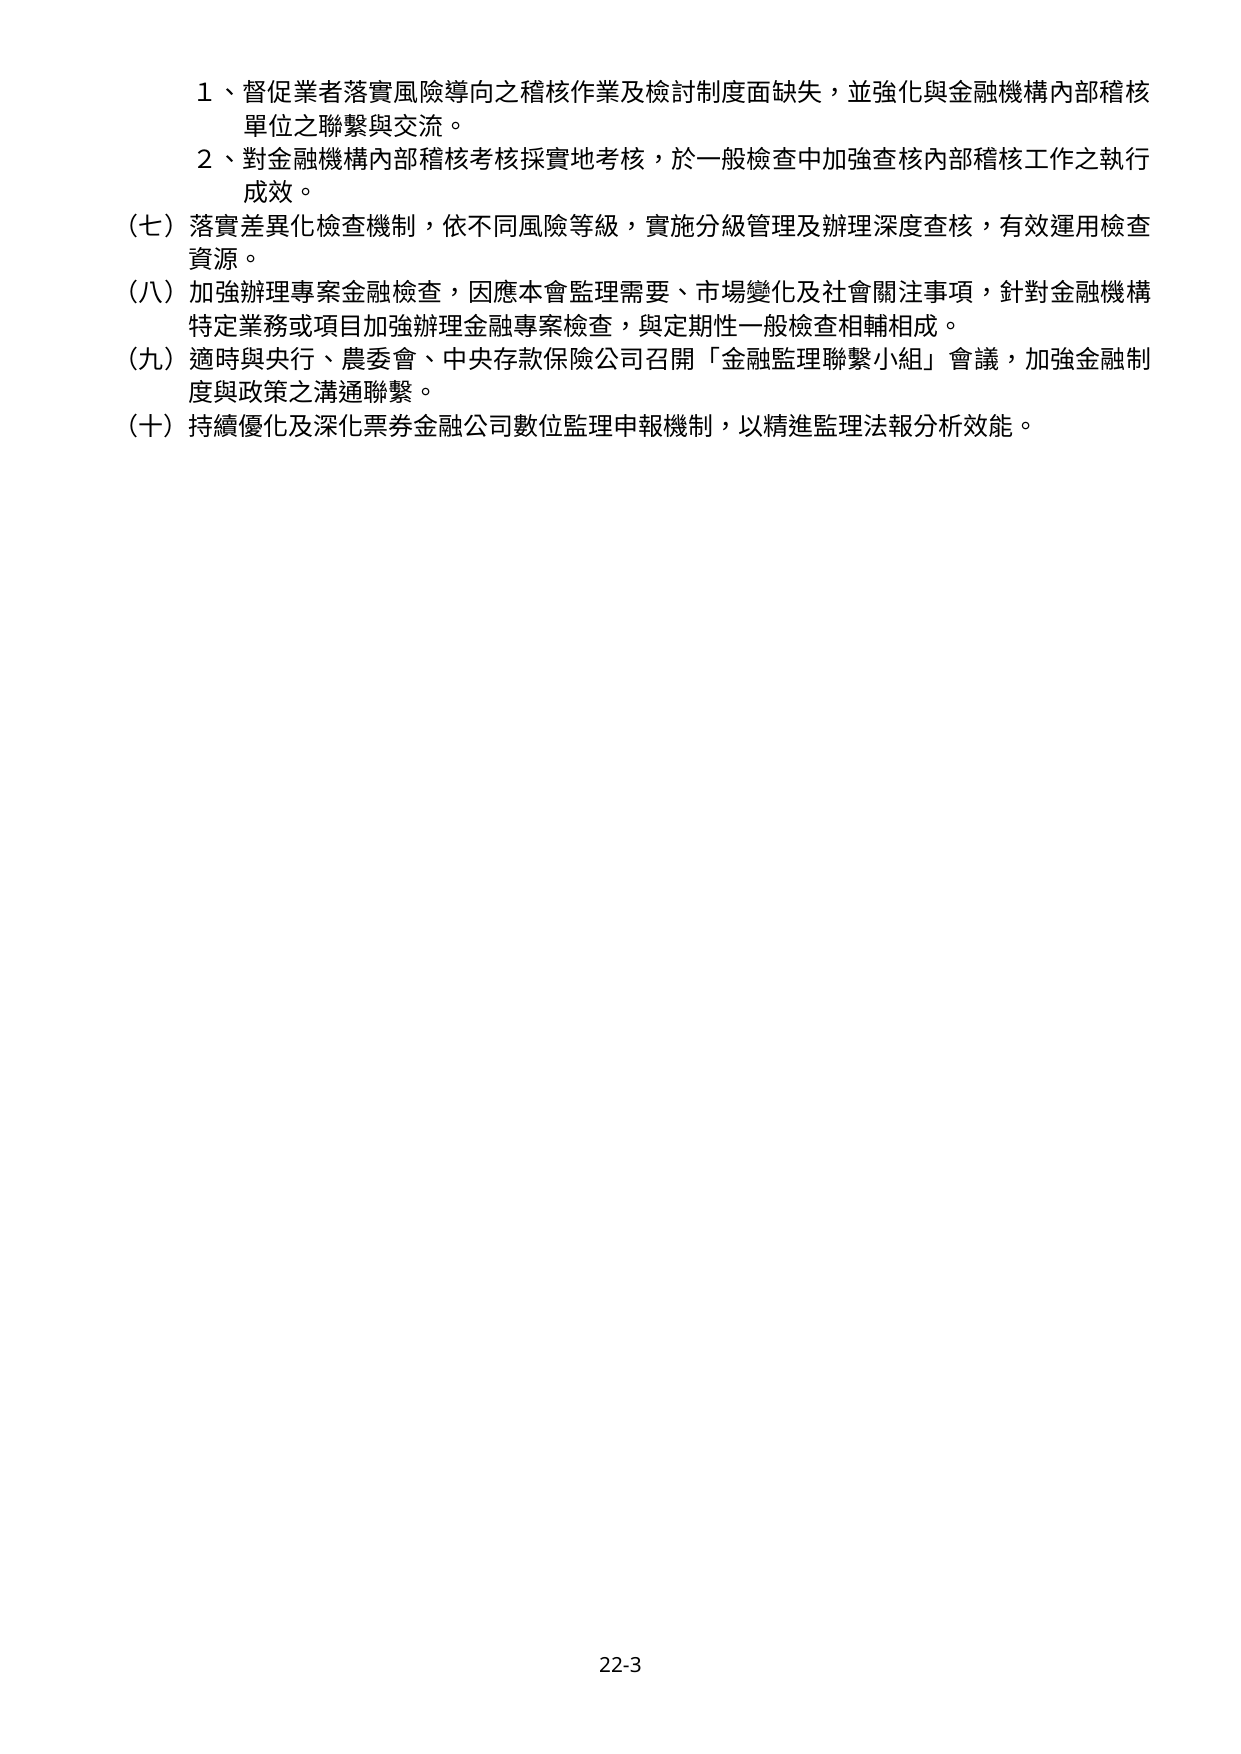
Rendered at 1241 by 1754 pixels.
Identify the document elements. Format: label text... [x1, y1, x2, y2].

text ２、對金融機構內部稽核考核採實地考核，於一般檢查中加強查核內部稽核工作之執行成效。 [192, 142, 1152, 208]
text （十）持續優化及深化票券金融公司數位監理申報機制，以精進監理法報分析效能。 [113, 408, 1152, 442]
text （九）適時與央行、農委會、中央存款保險公司召開「金融監理聯繫小組」會議，加強金融制度與政策之溝通聯繫。 [113, 342, 1152, 408]
text （七）落實差異化檢查機制，依不同風險等級，實施分級管理及辦理深度查核，有效運用檢查資源。 [113, 208, 1152, 275]
text １、督促業者落實風險導向之稽核作業及檢討制度面缺失，並強化與金融機構內部稽核單位之聯繫與交流。 [192, 75, 1152, 142]
text （八）加強辦理專案金融檢查，因應本會監理需要、市場變化及社會關注事項，針對金融機構特定業務或項目加強辦理金融專案檢查，與定期性一般檢查相輔相成。 [113, 275, 1152, 342]
